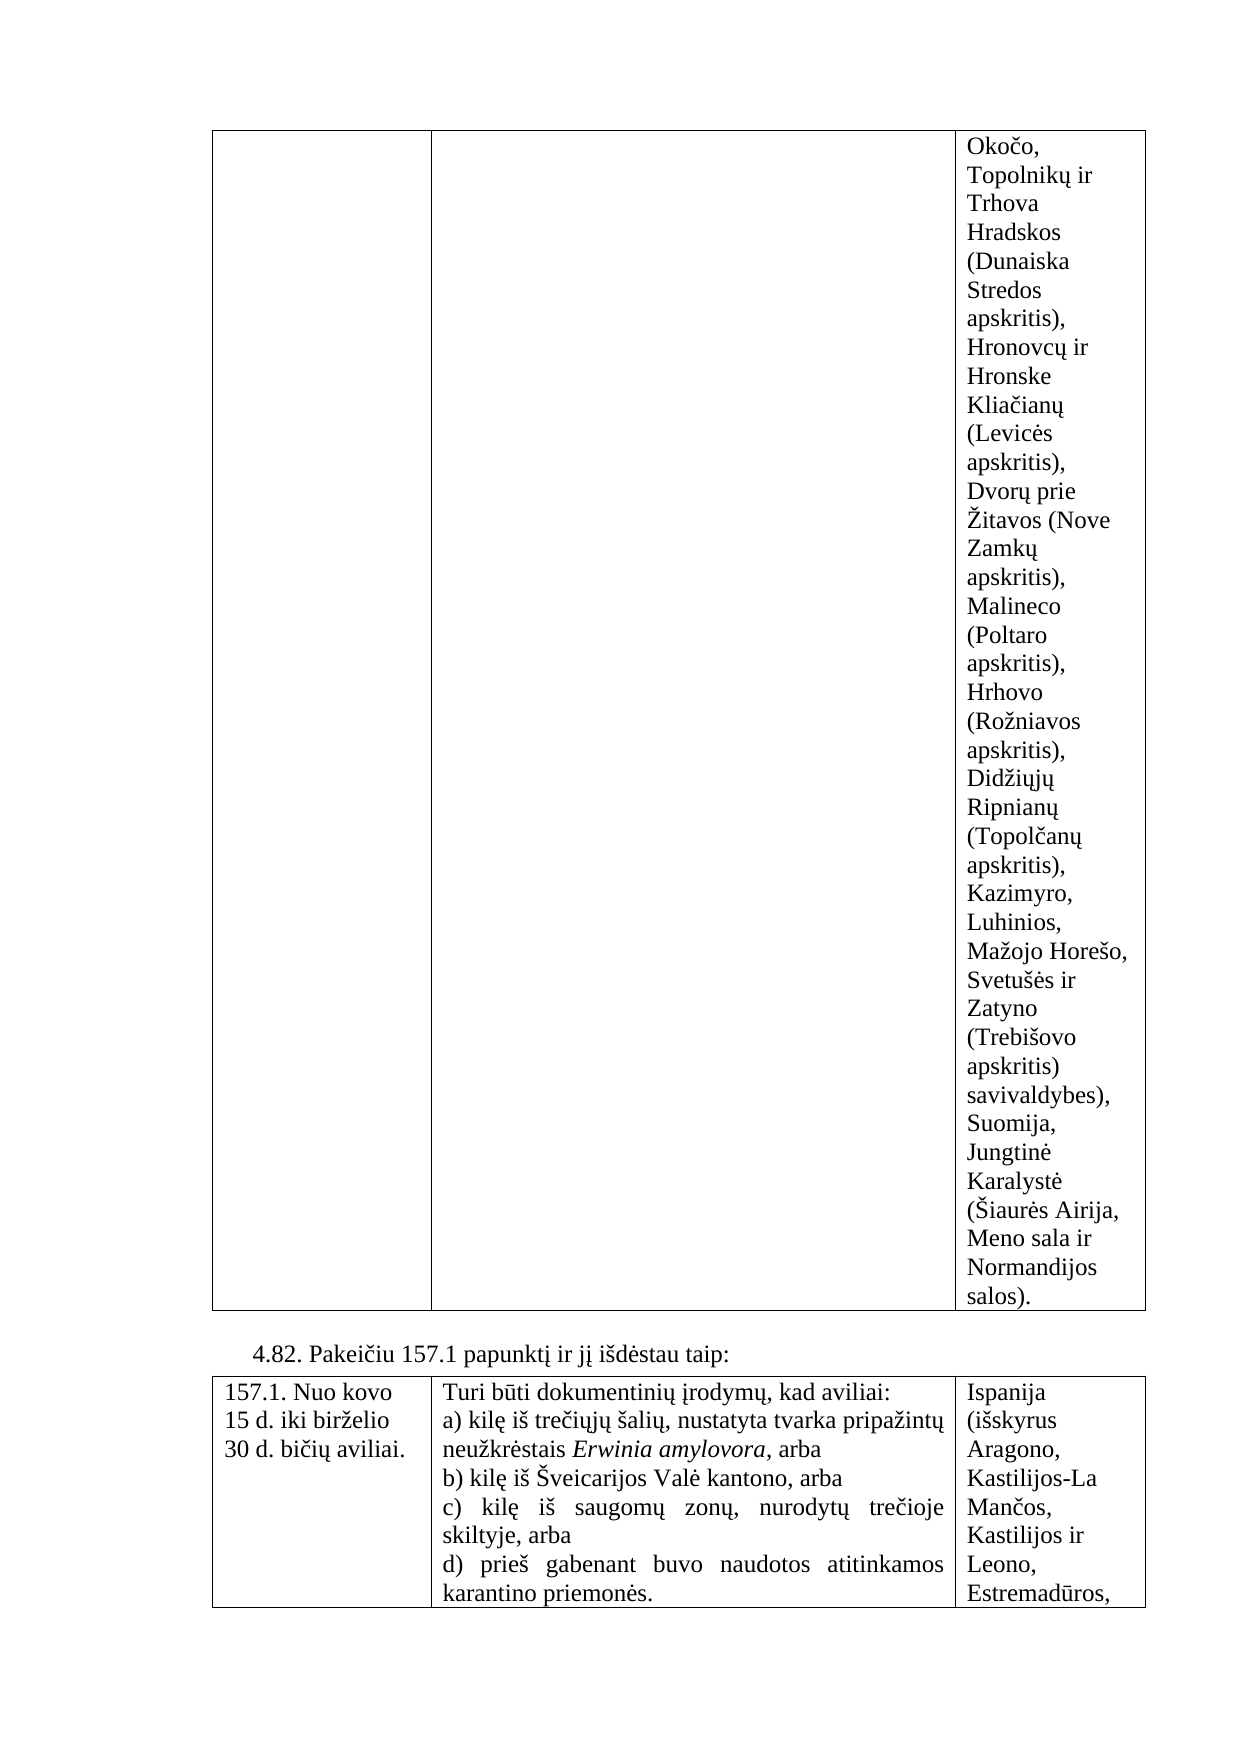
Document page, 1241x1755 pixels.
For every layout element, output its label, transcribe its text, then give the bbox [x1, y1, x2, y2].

text 4.82. Pakeičiu 157.1 papunktį ir jį išdėstau taip: [177, 1339, 1181, 1368]
table_header Turi būti dokumentinių įrodymų, kad aviliai: a) kilę iš trečiųjų šalių, nustatyta tvarka pripažintų neužkrėstais Erwinia amylovora, arba b) kilę iš Šveicarijos Valė kantono, arba c) kilę iš saugomų zonų, nurodytų trečioje skiltyje, arba d) prieš gabenant buvo naudotos atitinkamos karantino priemonės. [432, 1377, 955, 1607]
table_header 157.1. Nuo kovo 15 d. iki birželio 30 d. bičių aviliai. [213, 1377, 431, 1607]
table_header Ispanija (išskyrus Aragono, Kastilijos-La Mančos, Kastilijos ir Leono, Estremadūros, [956, 1377, 1145, 1607]
table_header [213, 131, 431, 1310]
table_header [432, 131, 955, 1310]
table_header Okočo, Topolnikų ir Trhova Hradskos (Dunaiska Stredos apskritis), Hronovcų ir Hronske Kliačianų (Levicės apskritis), Dvorų prie Žitavos (Nove Zamkų apskritis), Malineco (Poltaro apskritis), Hrhovo (Rožniavos apskritis), Didžiųjų Ripnianų (Topolčanų apskritis), Kazimyro, Luhinios, Mažojo Horešo, Svetušės ir Zatyno (Trebišovo apskritis) savivaldybes), Suomija, Jungtinė Karalystė (Šiaurės Airija, Meno sala ir Normandijos salos). [956, 131, 1145, 1310]
